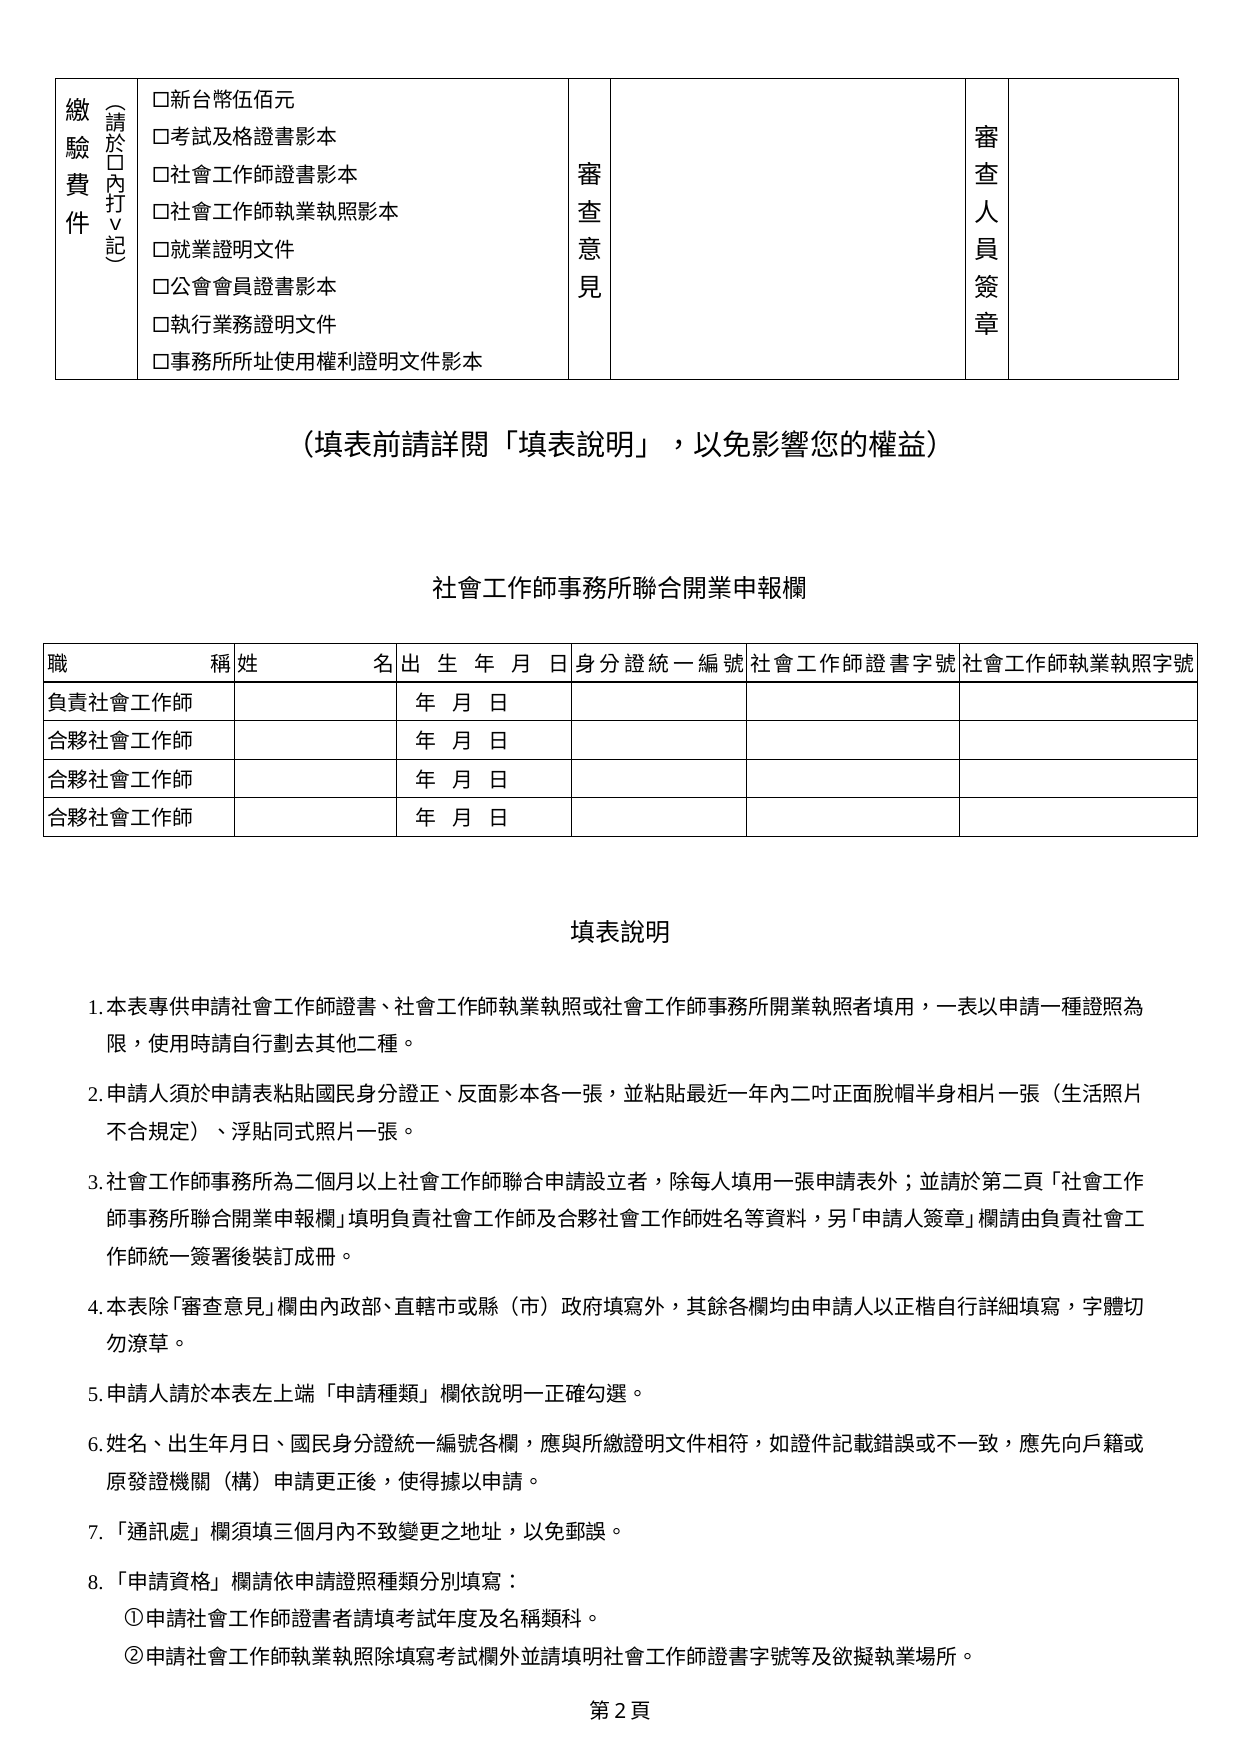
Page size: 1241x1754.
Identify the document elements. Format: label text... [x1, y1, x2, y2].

table_cell 年 月 日 [397, 798, 571, 836]
table_header 職稱 [44, 644, 234, 681]
table_header 出生年月日 [397, 644, 571, 681]
table_cell 合夥社會工作師 [44, 798, 234, 836]
table_cell [960, 683, 1197, 720]
table_cell [235, 721, 396, 758]
table_cell [960, 721, 1197, 758]
table_cell [572, 798, 746, 836]
table_cell 年 月 日 [397, 683, 571, 720]
text 社會工作師事務所聯合開業申報欄 [47, 568, 1193, 605]
table_header 姓名 [235, 644, 396, 681]
table_cell 合夥社會工作師 [44, 721, 234, 758]
table_cell [572, 683, 746, 720]
text （填表前請詳閱「填表說明」，以免影響您的權益） [47, 405, 1193, 480]
table_cell 合夥社會工作師 [44, 760, 234, 797]
table_header 社會工作師證書字號 [747, 644, 959, 681]
table_cell [235, 683, 396, 720]
table_cell [572, 760, 746, 797]
table_cell [960, 798, 1197, 836]
table_cell [1009, 79, 1178, 379]
table_cell （請於內打ｖ記） 繳 驗 費 件 [56, 79, 137, 379]
table_cell [611, 79, 965, 379]
table_cell 年 月 日 [397, 721, 571, 758]
table_header 本表專供申請社會工作師證書、社會工作師執業執照或社會工作師事務所開業執照者填用，一表以申請一種證照為限，使用時請自行劃去其他二種。 申請人須於申請表粘貼國民身分證正、反面影本各一張，並粘貼最近一年內二吋正面脫帽半身相片一張（生活照片不合規定）、浮貼同式照片一張。 社會工作師事務所為二個月以上社會工作師聯合申請設立者，除每人填用一張申請表外；並請於第二頁「社會工作師事務所聯合開業申報欄」填明負責社會工作師及合夥社會工作師姓名等資料，另「申請人簽章」欄請由負責社會工作師統一簽署後裝訂成冊。 本表除「審查意見」欄由內政部、直轄市或縣（市）政府填寫外，其餘各欄均由申請人以正楷自行詳細填寫，字體切勿潦草。 申請人請於本表左上端「申請種類」欄依說明一正確勾選。 姓名、出生年月日、國民身分證統一編號各欄，應與所繳證明文件相符，如證件記載錯誤或不一致，應先向戶籍或原發證機關（構）申請更正後，使得據以申請。 「通訊處」欄須填三個月內不致變更之地址，以免郵誤。 「申請資格」欄請依申請證照種類分別填寫： 申請社會工作師證書者請填考試年度及名稱類科。 申請社會工作師執業執照除填寫考試欄外並請填明社會工作師證書字號等及欲擬執業場所。 [85, 987, 1147, 1691]
table_cell [747, 683, 959, 720]
table_cell [747, 760, 959, 797]
table_cell [235, 760, 396, 797]
table_cell [235, 798, 396, 836]
table_cell 審查意見 [569, 79, 610, 379]
table_cell 審查人員簽章 [966, 79, 1008, 379]
table_cell [572, 721, 746, 758]
table_cell [747, 721, 959, 758]
text 填表說明 [47, 912, 1193, 949]
table_cell 年 月 日 [397, 760, 571, 797]
table_cell 負責社會工作師 [44, 683, 234, 720]
table_header 身分證統一編號 [572, 644, 746, 681]
table_cell 新台幣伍佰元 考試及格證書影本 社會工作師證書影本 社會工作師執業執照影本 就業證明文件 公會會員證書影本 執行業務證明文件 事務所所址使用權利證明文件影本 [138, 79, 568, 379]
table_cell [960, 760, 1197, 797]
table_header 社會工作師執業執照字號 [960, 644, 1197, 681]
table_cell [747, 798, 959, 836]
